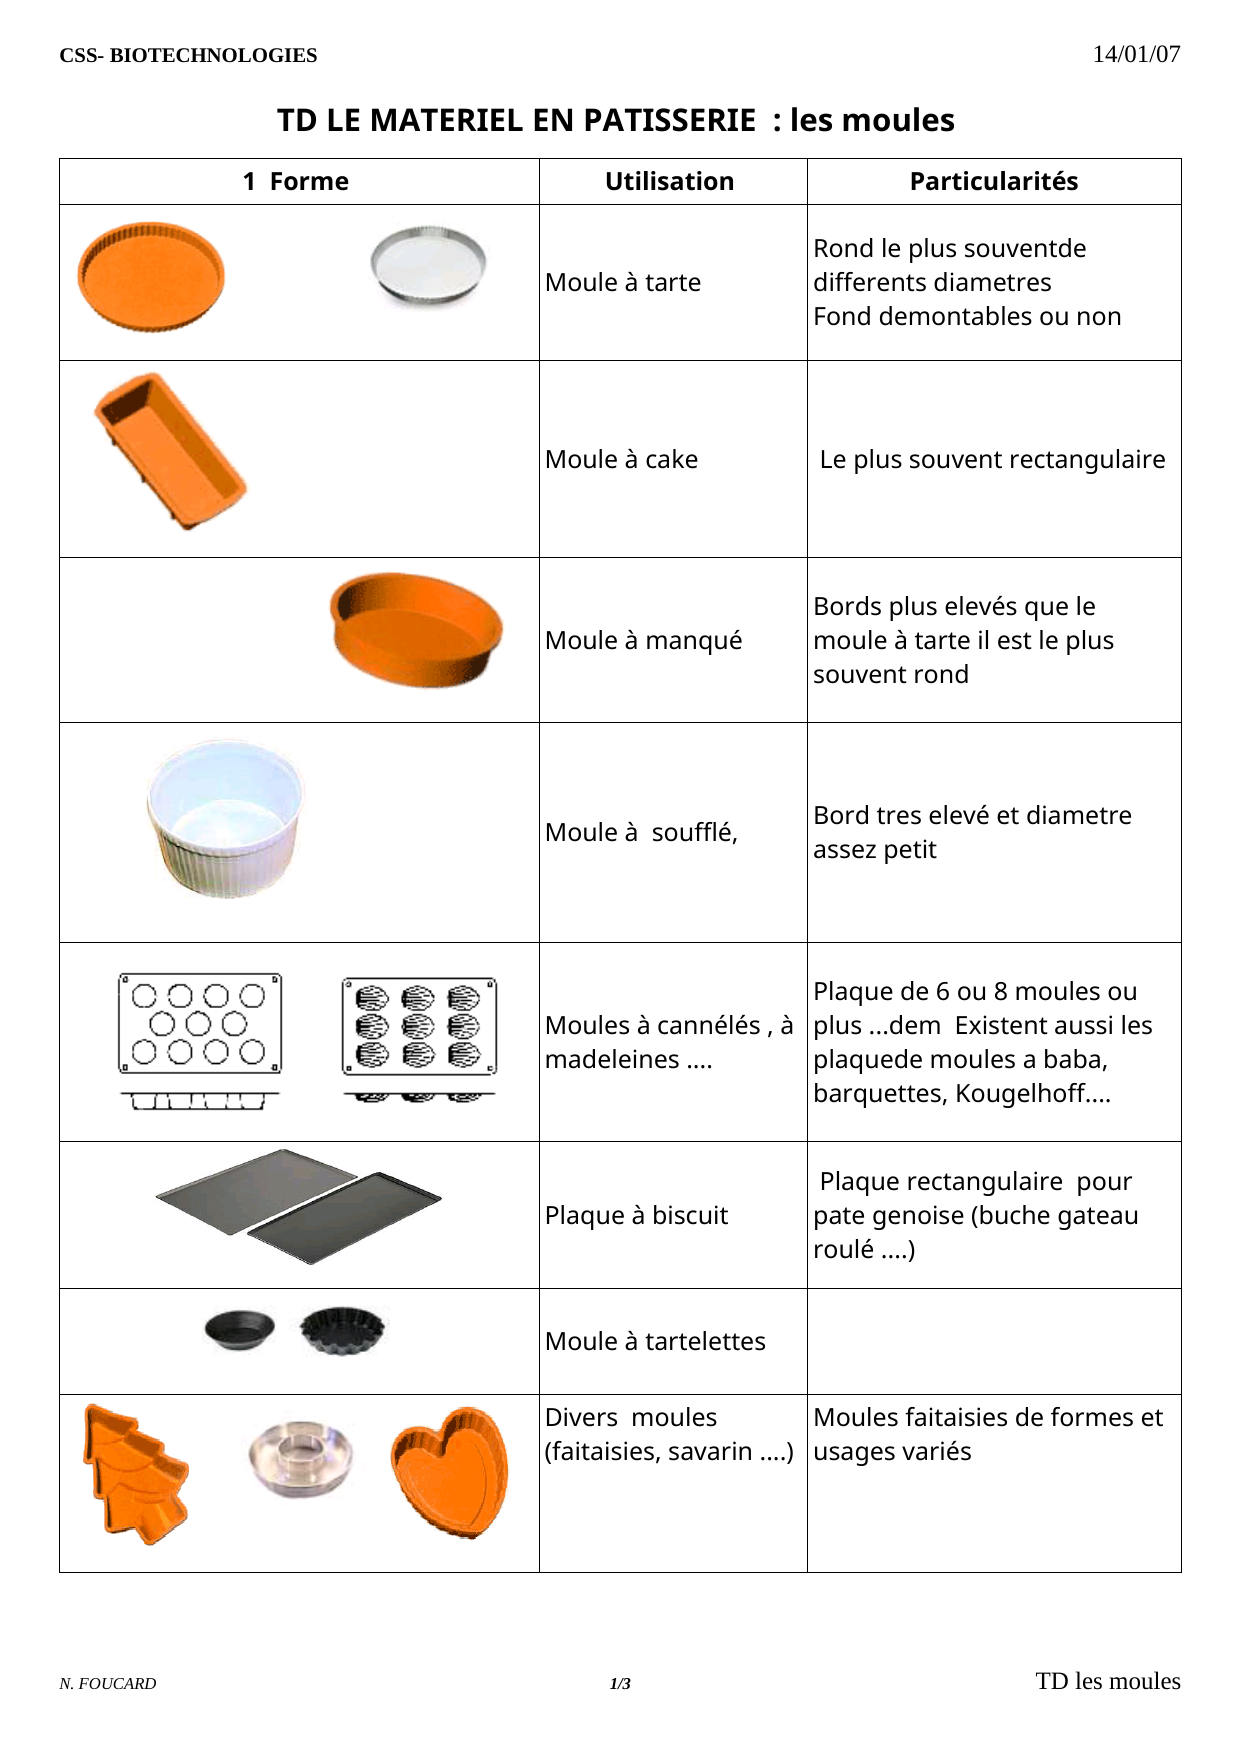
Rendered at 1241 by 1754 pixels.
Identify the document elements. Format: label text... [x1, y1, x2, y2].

table_cell Moules à cannélés , à madeleines .... [540, 943, 807, 1141]
picture [69, 218, 238, 337]
table_cell Plaque de 6 ou 8 moules ou plus ...dem Existent aussi les plaquede moules a baba, barquettes, Kougelhoff.... [808, 943, 1181, 1141]
table_cell Moule à tarte [540, 205, 807, 360]
table_cell Moule à manqué [540, 558, 807, 722]
picture [202, 1294, 396, 1371]
table_cell [60, 723, 539, 727]
table_cell [60, 728, 539, 942]
table_cell [60, 1142, 539, 1288]
picture [315, 562, 517, 699]
picture [67, 1399, 209, 1550]
table_cell Moule à tartelettes [540, 1289, 807, 1393]
table_header 1 Forme [60, 159, 539, 204]
table_cell [60, 1395, 539, 1549]
table_cell Plaque à biscuit [540, 1142, 807, 1288]
picture [76, 365, 309, 535]
picture [103, 727, 360, 920]
picture [379, 1403, 516, 1544]
table_header Utilisation [540, 159, 807, 204]
table_cell [60, 361, 539, 557]
table_cell [60, 943, 539, 1141]
picture [325, 970, 513, 1109]
table_cell [60, 1550, 539, 1572]
table_cell Bords plus elevés que le moule à tarte il est le plus souvent rond [808, 558, 1181, 722]
table_cell Bord tres elevé et diametre assez petit [808, 723, 1181, 942]
table_cell Rond le plus souventde differents diametres Fond demontables ou non [808, 205, 1181, 360]
table_cell [60, 205, 539, 360]
table_cell Moule à soufflé, [540, 723, 807, 942]
picture [109, 964, 298, 1118]
table_cell Le plus souvent rectangulaire [808, 361, 1181, 557]
table_cell [60, 1289, 539, 1393]
table_cell Divers moules (faitaisies, savarin ....) [540, 1395, 807, 1572]
picture [241, 1411, 367, 1506]
table_cell [808, 1289, 1181, 1393]
picture [366, 221, 492, 315]
table_header Particularités [808, 159, 1181, 204]
table_cell Plaque rectangulaire pour pate genoise (buche gateau roulé ....) [808, 1142, 1181, 1288]
picture [155, 1146, 443, 1266]
text TD LE MATERIEL EN PATISSERIE : les moules [59, 98, 1181, 141]
table_cell Moules faitaisies de formes et usages variés [808, 1395, 1181, 1572]
table_cell [60, 558, 539, 722]
table_cell Moule à cake [540, 361, 807, 557]
